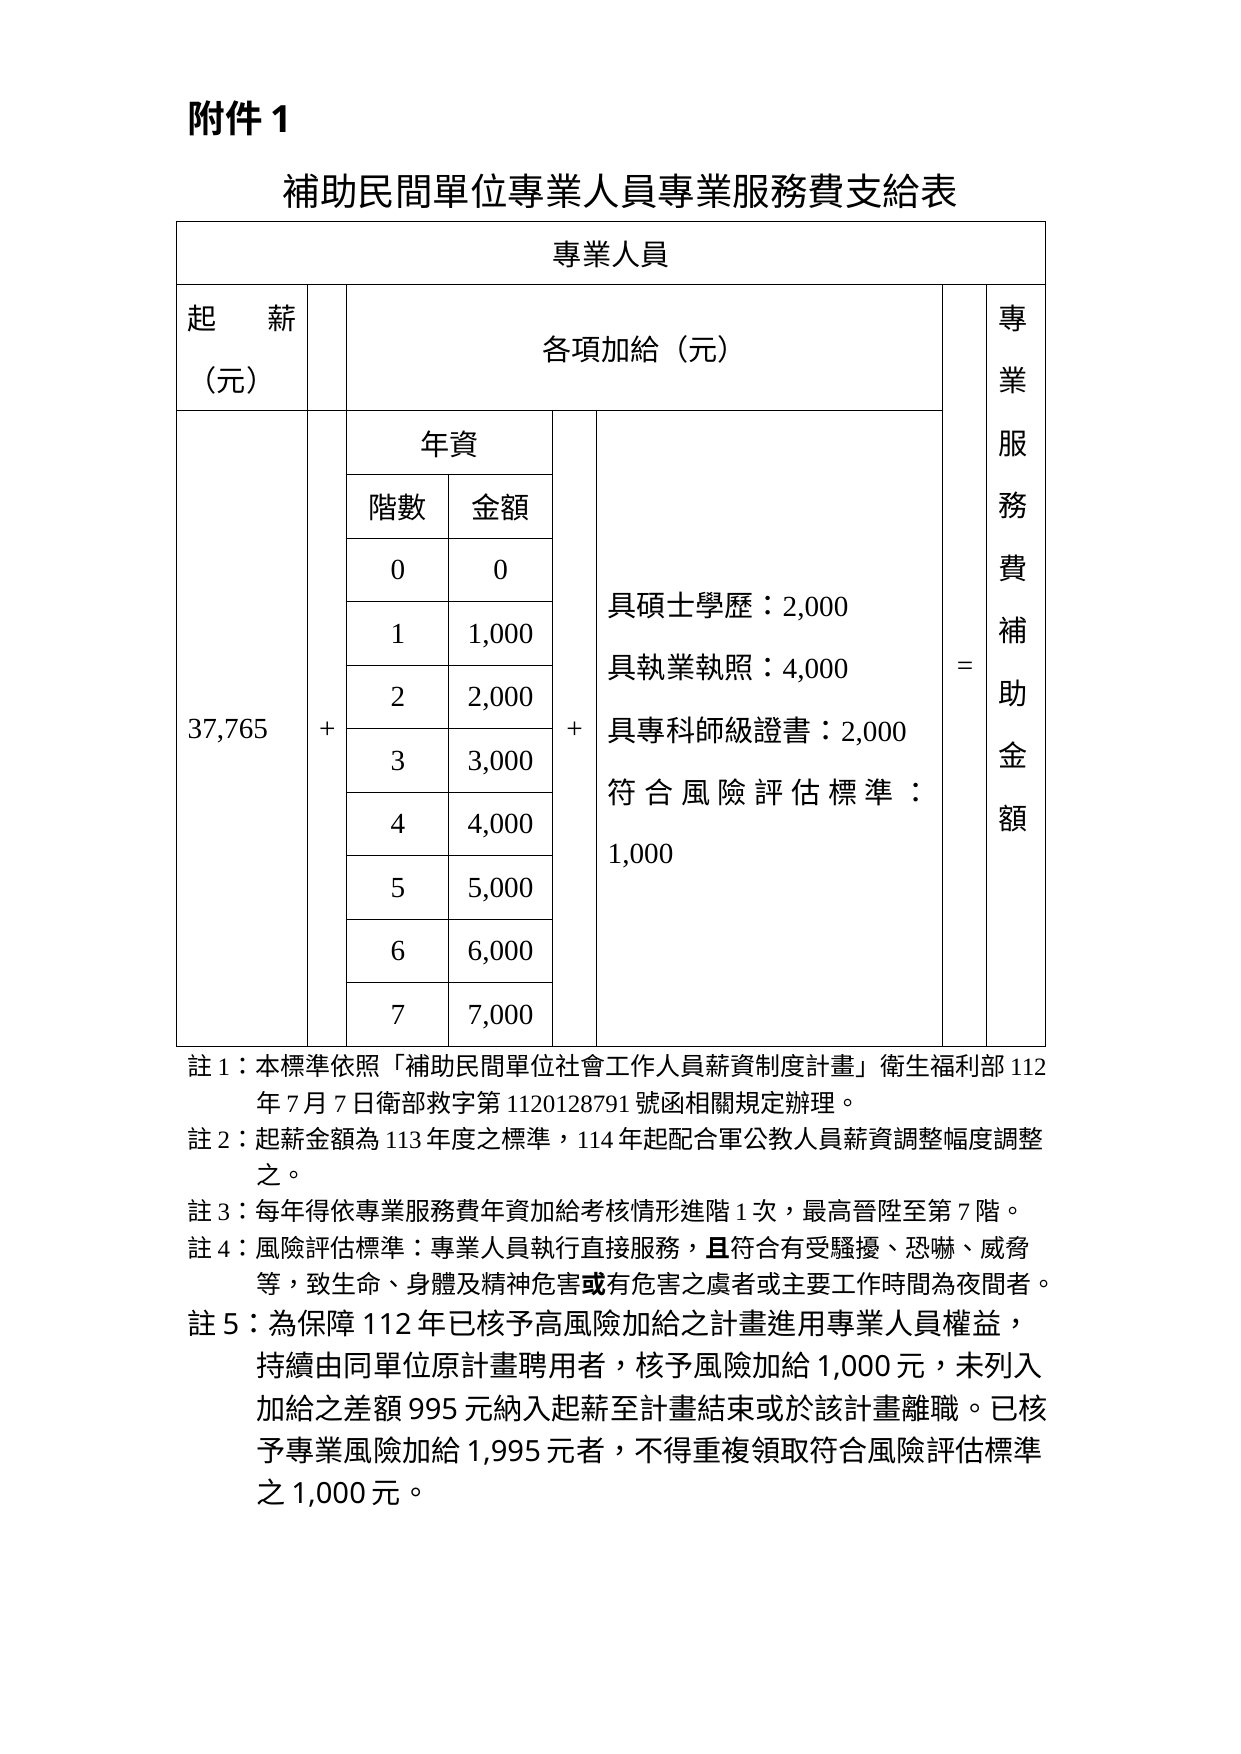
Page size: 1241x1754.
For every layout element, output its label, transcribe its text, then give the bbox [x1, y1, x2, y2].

table_cell 2 [347, 666, 448, 728]
table_cell + [553, 411, 596, 1046]
table_cell 金額 [449, 475, 552, 537]
table_cell 年資 [347, 411, 552, 474]
table_cell = [943, 285, 986, 1046]
table_cell 起薪（元） [177, 285, 307, 410]
table_cell 37,765 [177, 411, 307, 1046]
table_cell 6,000 [449, 920, 552, 982]
text 註1：本標準依照「補助民間單位社會工作人員薪資制度計畫」衛生福利部112年7月7日衛部救字第1120128791號函相關規定辦理。 [187, 1047, 1053, 1119]
text 補助民間單位專業人員專業服務費支給表 [187, 158, 1053, 221]
table_cell 0 [449, 539, 552, 601]
table_cell 6 [347, 920, 448, 982]
text 註3：每年得依專業服務費年資加給考核情形進階1次，最高晉陞至第7階。 [187, 1192, 1053, 1228]
text 註4：風險評估標準：專業人員執行直接服務，且符合有受騷擾、恐嚇、威脅等，致生命、身體及精神危害或有危害之虞者或主要工作時間為夜間者。 [187, 1228, 1053, 1301]
table_cell 1 [347, 602, 448, 664]
table_cell [308, 285, 346, 410]
text 註5：為保障112年已核予高風險加給之計畫進用專業人員權益，持續由同單位原計畫聘用者，核予風險加給1,000元，未列入加給之差額995元納入起薪至計畫結束或於該計畫離職。已核予專業風險加給1,995元者，不得重複領取符合風險評估標準之1,000元。 [187, 1301, 1053, 1512]
table_cell 具碩士學歷：2,000 具執業執照：4,000 具專科師級證書：2,000 符合風險評估標準：1,000 [597, 411, 942, 1046]
table_cell 3 [347, 729, 448, 792]
table_header 專業人員 [177, 222, 1045, 284]
table_cell 5,000 [449, 856, 552, 919]
text 註2：起薪金額為113年度之標準，114年起配合軍公教人員薪資調整幅度調整之。 [187, 1119, 1053, 1192]
table_cell 各項加給（元） [347, 285, 942, 410]
table_cell 4,000 [449, 793, 552, 855]
table_cell 4 [347, 793, 448, 855]
table_cell 2,000 [449, 666, 552, 728]
table_cell 0 [347, 539, 448, 601]
table_cell 階數 [347, 475, 448, 537]
table_cell 3,000 [449, 729, 552, 792]
table_cell + [308, 411, 346, 1046]
table_cell 7,000 [449, 983, 552, 1046]
table_cell 7 [347, 983, 448, 1046]
table_cell 1,000 [449, 602, 552, 664]
table_cell 專業服務費補助金額 [987, 285, 1045, 1046]
table_cell 5 [347, 856, 448, 919]
